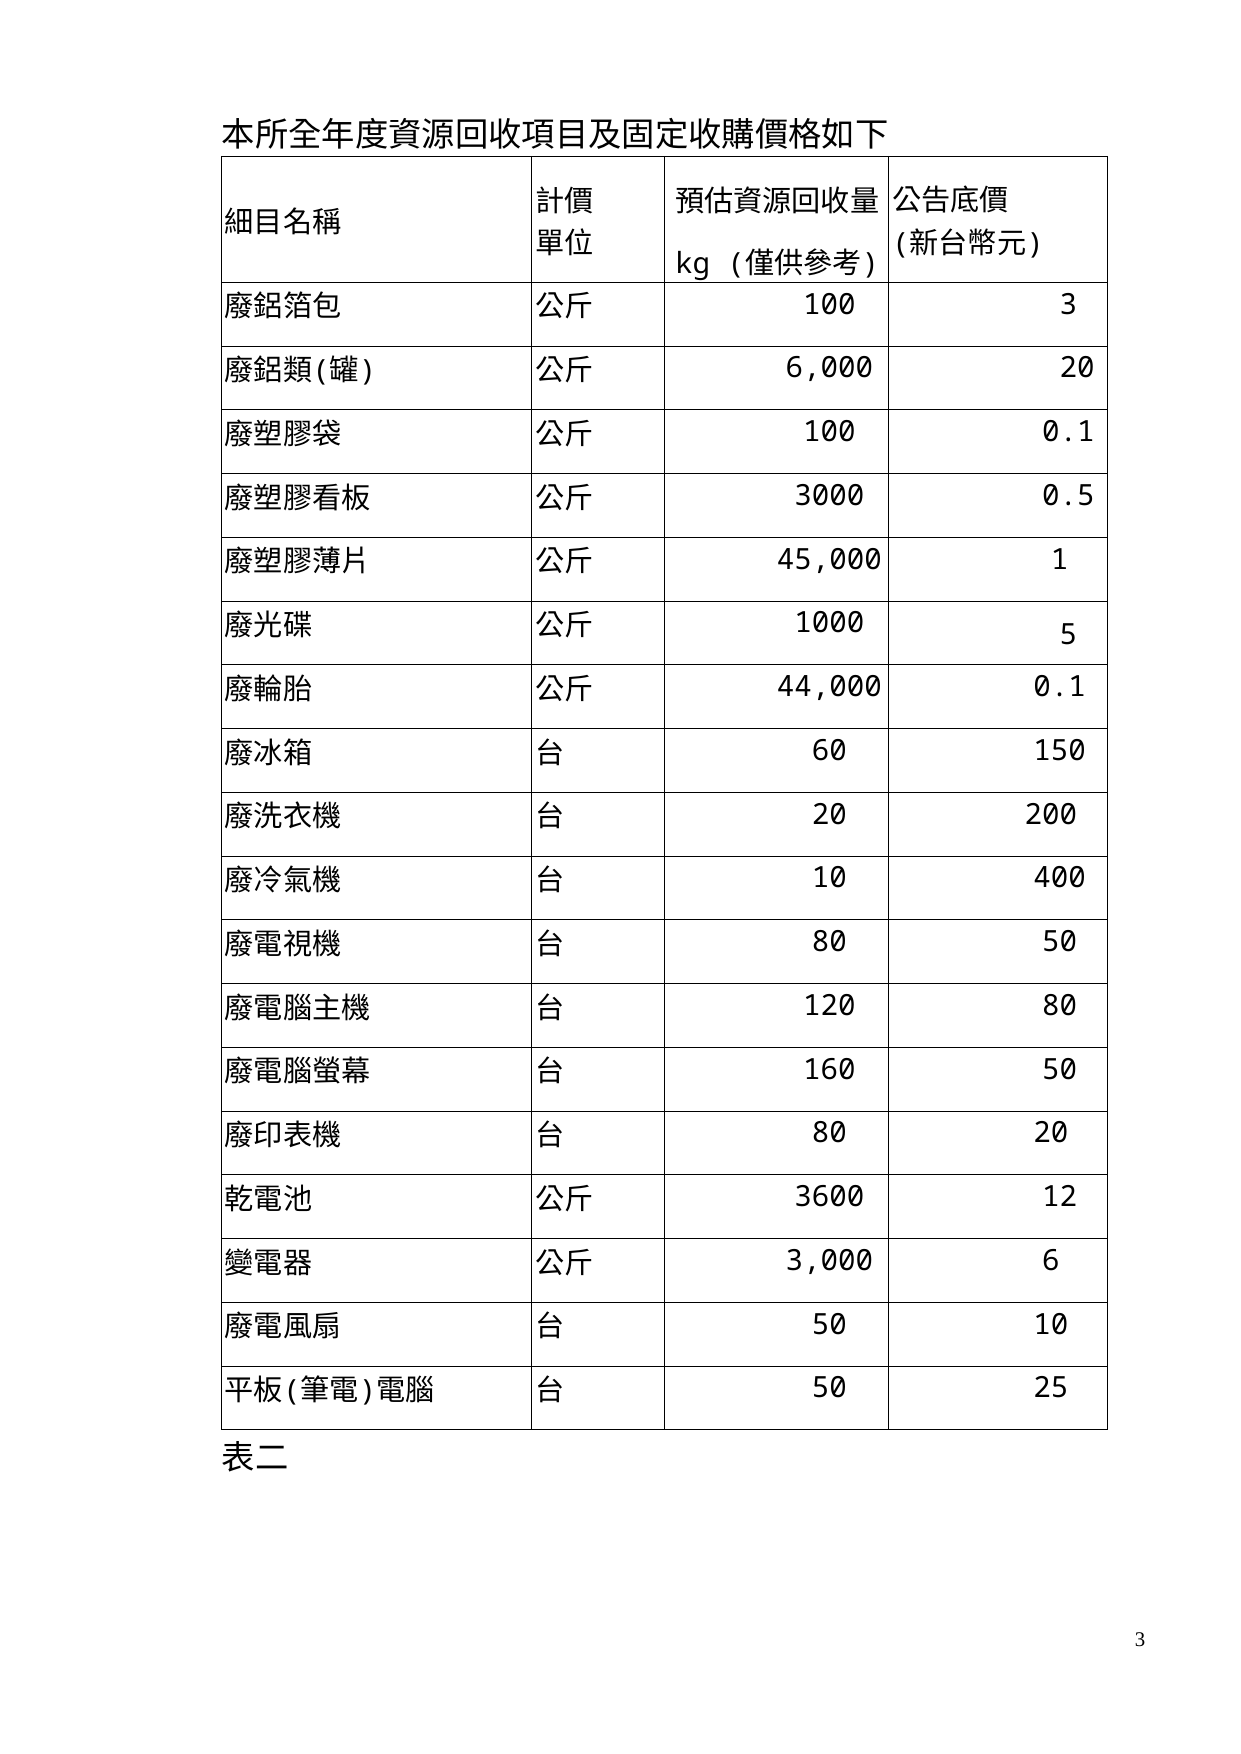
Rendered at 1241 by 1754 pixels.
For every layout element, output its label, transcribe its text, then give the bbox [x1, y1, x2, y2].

table_cell 50 [889, 920, 1107, 983]
table_cell 0.1 [889, 665, 1107, 728]
table_cell 120 [665, 984, 888, 1047]
table_cell 3,000 [665, 1239, 888, 1302]
table_cell 公斤 [532, 1175, 664, 1238]
table_cell 60 [665, 729, 888, 792]
table_cell 廢鋁箔包 [222, 283, 531, 346]
table_cell 台 [532, 793, 664, 856]
table_cell 50 [665, 1367, 888, 1429]
table_cell 100 [665, 283, 888, 346]
table_cell 變電器 [222, 1239, 531, 1302]
table_cell 公斤 [532, 347, 664, 409]
table_cell 3000 [665, 474, 888, 537]
table_cell 160 [665, 1048, 888, 1111]
table_header 公告底價 (新台幣元) [889, 157, 1107, 282]
table_cell 44,000 [665, 665, 888, 728]
table_cell 0.5 [889, 474, 1107, 537]
table_cell 400 [889, 857, 1107, 919]
table_cell 台 [532, 1048, 664, 1111]
table_cell 廢輪胎 [222, 665, 531, 728]
table_cell 6,000 [665, 347, 888, 409]
table_header 細目名稱 [222, 157, 531, 282]
table_cell 5 [889, 602, 1107, 664]
table_cell 台 [532, 984, 664, 1047]
table_cell 1000 [665, 602, 888, 664]
table_cell 公斤 [532, 1239, 664, 1302]
table_cell 20 [889, 347, 1107, 409]
text 本所全年度資源回收項目及固定收購價格如下 [222, 108, 1137, 156]
table_cell 80 [665, 1112, 888, 1174]
table_cell 廢塑膠看板 [222, 474, 531, 537]
table_cell 廢印表機 [222, 1112, 531, 1174]
table_cell 廢電視機 [222, 920, 531, 983]
table_cell 廢塑膠薄片 [222, 538, 531, 601]
table_cell 廢冷氣機 [222, 857, 531, 919]
table_cell 台 [532, 857, 664, 919]
table_cell 廢塑膠袋 [222, 410, 531, 473]
table_cell 12 [889, 1175, 1107, 1238]
table_cell 乾電池 [222, 1175, 531, 1238]
table_cell 0.1 [889, 410, 1107, 473]
table_cell 10 [665, 857, 888, 919]
table_cell 100 [665, 410, 888, 473]
table_cell 公斤 [532, 474, 664, 537]
table_cell 6 [889, 1239, 1107, 1302]
table_header 計價 單位 [532, 157, 664, 282]
table_cell 台 [532, 729, 664, 792]
table_cell 廢電風扇 [222, 1303, 531, 1366]
table_cell 25 [889, 1367, 1107, 1429]
table_cell 台 [532, 1112, 664, 1174]
table_cell 廢光碟 [222, 602, 531, 664]
table_cell 公斤 [532, 538, 664, 601]
table_cell 台 [532, 1367, 664, 1429]
table_cell 廢電腦螢幕 [222, 1048, 531, 1111]
table_cell 45,000 [665, 538, 888, 601]
table_cell 平板(筆電)電腦 [222, 1367, 531, 1429]
table_cell 台 [532, 920, 664, 983]
table_cell 公斤 [532, 602, 664, 664]
table_cell 10 [889, 1303, 1107, 1366]
table_cell 20 [889, 1112, 1107, 1174]
table_cell 20 [665, 793, 888, 856]
table_cell 廢洗衣機 [222, 793, 531, 856]
table_cell 80 [665, 920, 888, 983]
table_cell 150 [889, 729, 1107, 792]
table_cell 3 [889, 283, 1107, 346]
table_cell 200 [889, 793, 1107, 856]
table_cell 公斤 [532, 283, 664, 346]
table_cell 3600 [665, 1175, 888, 1238]
table_cell 廢鋁類(罐) [222, 347, 531, 409]
table_cell 廢電腦主機 [222, 984, 531, 1047]
table_cell 80 [889, 984, 1107, 1047]
table_cell 50 [889, 1048, 1107, 1111]
table_cell 1 [889, 538, 1107, 601]
table_cell 公斤 [532, 410, 664, 473]
table_cell 50 [665, 1303, 888, 1366]
table_cell 台 [532, 1303, 664, 1366]
text 表二 [222, 1430, 1240, 1479]
table_header 預估資源回收量kg (僅供參考) [665, 157, 888, 282]
table_cell 廢冰箱 [222, 729, 531, 792]
table_cell 公斤 [532, 665, 664, 728]
